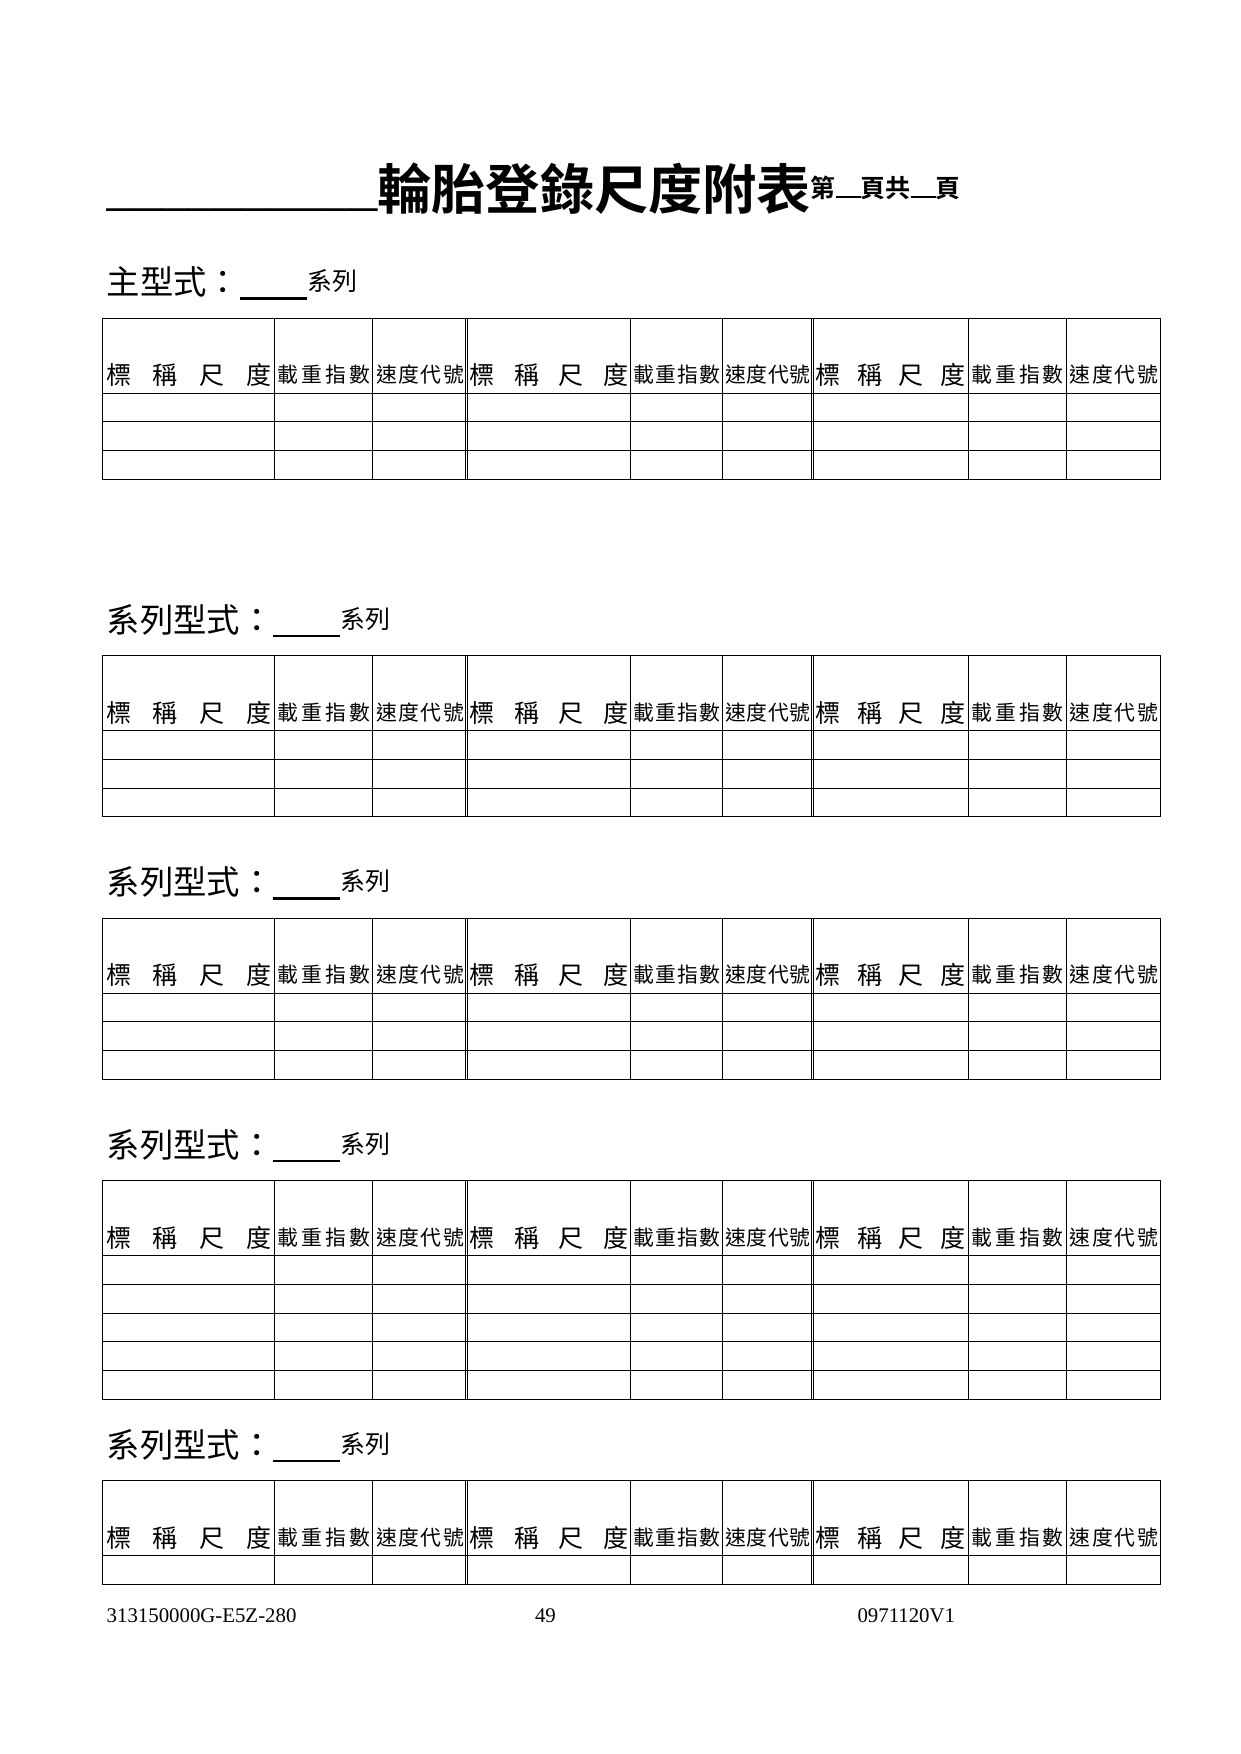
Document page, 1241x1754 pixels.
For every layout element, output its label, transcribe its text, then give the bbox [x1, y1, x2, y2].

table_cell [468, 394, 630, 421]
table_cell [814, 731, 968, 759]
table_cell [103, 760, 274, 787]
table_cell [814, 1371, 968, 1399]
table_cell [468, 1285, 630, 1312]
table_cell [373, 394, 465, 421]
table_cell [373, 1285, 465, 1312]
table_cell [103, 1022, 274, 1050]
table_header 速度代號 [1067, 1481, 1160, 1555]
table_header 標稱尺度 [468, 1481, 630, 1555]
table_cell [723, 1051, 811, 1079]
table_cell [275, 1256, 372, 1284]
table_header 標稱尺度 [468, 1181, 630, 1255]
table_cell [275, 1342, 372, 1370]
table_cell [103, 1051, 274, 1079]
table_cell [275, 731, 372, 759]
table_cell [631, 1342, 722, 1370]
table_header 載重指數 [275, 1481, 372, 1555]
table_cell [373, 1256, 465, 1284]
table_cell [723, 789, 811, 816]
table_cell [275, 1314, 372, 1341]
table_cell [631, 789, 722, 816]
table_header 標稱尺度 [814, 656, 968, 730]
table_cell [814, 760, 968, 787]
table_cell [969, 1022, 1066, 1050]
table_cell [969, 1342, 1066, 1370]
table_cell [1067, 1314, 1160, 1341]
table_cell [103, 789, 274, 816]
text 系列型式： 系列 [106, 1105, 1134, 1180]
table_cell [275, 789, 372, 816]
table_cell [373, 451, 465, 479]
table_header 載重指數 [969, 919, 1066, 992]
table_cell [631, 1051, 722, 1079]
table_cell [723, 1314, 811, 1341]
table_cell [814, 789, 968, 816]
table_cell [814, 1314, 968, 1341]
table_cell [373, 1022, 465, 1050]
table_cell [814, 994, 968, 1021]
table_cell [468, 1051, 630, 1079]
table_header 速度代號 [1067, 919, 1160, 992]
table_header 載重指數 [969, 1481, 1066, 1555]
table_header 載重指數 [631, 919, 722, 992]
table_header 標稱尺度 [103, 1481, 274, 1555]
table_cell [468, 1556, 630, 1584]
table_cell [723, 422, 811, 450]
table_cell [373, 422, 465, 450]
table_cell [631, 1371, 722, 1399]
table_cell [723, 1022, 811, 1050]
table_header 載重指數 [275, 919, 372, 992]
table_header 標稱尺度 [468, 319, 630, 392]
table_cell [1067, 1022, 1160, 1050]
table_cell [631, 1314, 722, 1341]
table_cell [969, 1051, 1066, 1079]
table_header 速度代號 [373, 656, 465, 730]
table_header 速度代號 [723, 1481, 811, 1555]
table_header 速度代號 [723, 319, 811, 392]
table_cell [1067, 422, 1160, 450]
table_cell [373, 994, 465, 1021]
table_cell [275, 1022, 372, 1050]
table_cell [468, 731, 630, 759]
table_header 載重指數 [631, 1481, 722, 1555]
table_header 速度代號 [373, 1481, 465, 1555]
table_cell [631, 994, 722, 1021]
table_cell [468, 1342, 630, 1370]
table_cell [969, 1256, 1066, 1284]
table_cell [373, 760, 465, 787]
table_cell [814, 1342, 968, 1370]
table_cell [723, 1342, 811, 1370]
table_cell [468, 1256, 630, 1284]
table_cell [969, 994, 1066, 1021]
table_cell [723, 1556, 811, 1584]
table_cell [468, 1314, 630, 1341]
table_cell [814, 451, 968, 479]
table_cell [468, 760, 630, 787]
table_cell [631, 394, 722, 421]
table_header 標稱尺度 [814, 919, 968, 992]
table_cell [275, 422, 372, 450]
table_cell [373, 1342, 465, 1370]
table_cell [373, 731, 465, 759]
table_header 速度代號 [723, 1181, 811, 1255]
table_cell [275, 1285, 372, 1312]
table_cell [969, 760, 1066, 787]
table_header 載重指數 [275, 656, 372, 730]
table_cell [1067, 731, 1160, 759]
table_cell [275, 394, 372, 421]
table_cell [103, 1556, 274, 1584]
table_cell [1067, 1342, 1160, 1370]
table_header 標稱尺度 [814, 1481, 968, 1555]
table_cell [373, 1556, 465, 1584]
table_cell [103, 1342, 274, 1370]
table_cell [103, 731, 274, 759]
text 系列型式： 系列 [106, 580, 1134, 655]
table_cell [103, 994, 274, 1021]
table_cell [631, 760, 722, 787]
table_cell [723, 1285, 811, 1312]
text 系列型式： 系列 [106, 842, 1134, 917]
table_cell [1067, 994, 1160, 1021]
table_cell [969, 1556, 1066, 1584]
table_cell [468, 422, 630, 450]
table_cell [373, 1371, 465, 1399]
table_cell [103, 451, 274, 479]
table_header 標稱尺度 [103, 319, 274, 392]
table_cell [631, 1556, 722, 1584]
table_header 速度代號 [1067, 319, 1160, 392]
table_cell [723, 760, 811, 787]
table_header 載重指數 [631, 656, 722, 730]
table_cell [468, 1371, 630, 1399]
table_cell [631, 1256, 722, 1284]
table_header 速度代號 [1067, 1181, 1160, 1255]
table_cell [373, 1314, 465, 1341]
text __________輪胎登錄尺度附表第 頁共 頁 [106, 130, 1134, 242]
table_cell [969, 1371, 1066, 1399]
table_cell [468, 1022, 630, 1050]
table_header 載重指數 [631, 1181, 722, 1255]
table_cell [1067, 1256, 1160, 1284]
table_cell [103, 1371, 274, 1399]
table_header 標稱尺度 [103, 656, 274, 730]
table_cell [814, 1556, 968, 1584]
table_cell [1067, 394, 1160, 421]
table_cell [103, 394, 274, 421]
table_cell [275, 1051, 372, 1079]
table_header 載重指數 [631, 319, 722, 392]
table_header 速度代號 [723, 919, 811, 992]
table_cell [1067, 760, 1160, 787]
table_cell [814, 1051, 968, 1079]
table_cell [631, 422, 722, 450]
table_cell [969, 789, 1066, 816]
table_header 標稱尺度 [468, 656, 630, 730]
table_cell [373, 1051, 465, 1079]
table_cell [814, 1256, 968, 1284]
table_cell [275, 1556, 372, 1584]
table_cell [723, 1371, 811, 1399]
table_cell [1067, 789, 1160, 816]
table_cell [969, 394, 1066, 421]
table_cell [631, 451, 722, 479]
table_cell [814, 394, 968, 421]
table_cell [631, 731, 722, 759]
table_cell [969, 451, 1066, 479]
table_cell [814, 422, 968, 450]
table_cell [723, 451, 811, 479]
table_cell [275, 451, 372, 479]
table_header 標稱尺度 [814, 319, 968, 392]
table_header 標稱尺度 [468, 919, 630, 992]
table_cell [969, 1285, 1066, 1312]
table_cell [468, 994, 630, 1021]
table_cell [723, 994, 811, 1021]
table_header 速度代號 [723, 656, 811, 730]
table_header 載重指數 [275, 1181, 372, 1255]
table_header 速度代號 [373, 919, 465, 992]
table_cell [723, 1256, 811, 1284]
table_cell [1067, 1285, 1160, 1312]
table_cell [1067, 1556, 1160, 1584]
table_cell [969, 731, 1066, 759]
table_cell [969, 422, 1066, 450]
table_cell [814, 1022, 968, 1050]
table_header 標稱尺度 [103, 1181, 274, 1255]
table_header 載重指數 [969, 319, 1066, 392]
table_header 標稱尺度 [103, 919, 274, 992]
table_cell [103, 1314, 274, 1341]
table_header 標稱尺度 [814, 1181, 968, 1255]
text 主型式： 系列 [106, 242, 1134, 317]
table_header 載重指數 [969, 1181, 1066, 1255]
table_cell [468, 789, 630, 816]
text 系列型式： 系列 [106, 1405, 1134, 1480]
table_header 載重指數 [275, 319, 372, 392]
table_cell [275, 1371, 372, 1399]
table_cell [1067, 1051, 1160, 1079]
table_cell [103, 1256, 274, 1284]
table_cell [723, 394, 811, 421]
table_cell [723, 731, 811, 759]
table_cell [275, 760, 372, 787]
table_cell [103, 422, 274, 450]
table_cell [468, 451, 630, 479]
table_header 速度代號 [373, 1181, 465, 1255]
table_cell [373, 789, 465, 816]
table_cell [275, 994, 372, 1021]
table_cell [814, 1285, 968, 1312]
table_cell [631, 1285, 722, 1312]
table_cell [1067, 451, 1160, 479]
table_cell [103, 1285, 274, 1312]
table_cell [631, 1022, 722, 1050]
table_header 速度代號 [373, 319, 465, 392]
table_cell [969, 1314, 1066, 1341]
table_header 載重指數 [969, 656, 1066, 730]
table_cell [1067, 1371, 1160, 1399]
table_header 速度代號 [1067, 656, 1160, 730]
